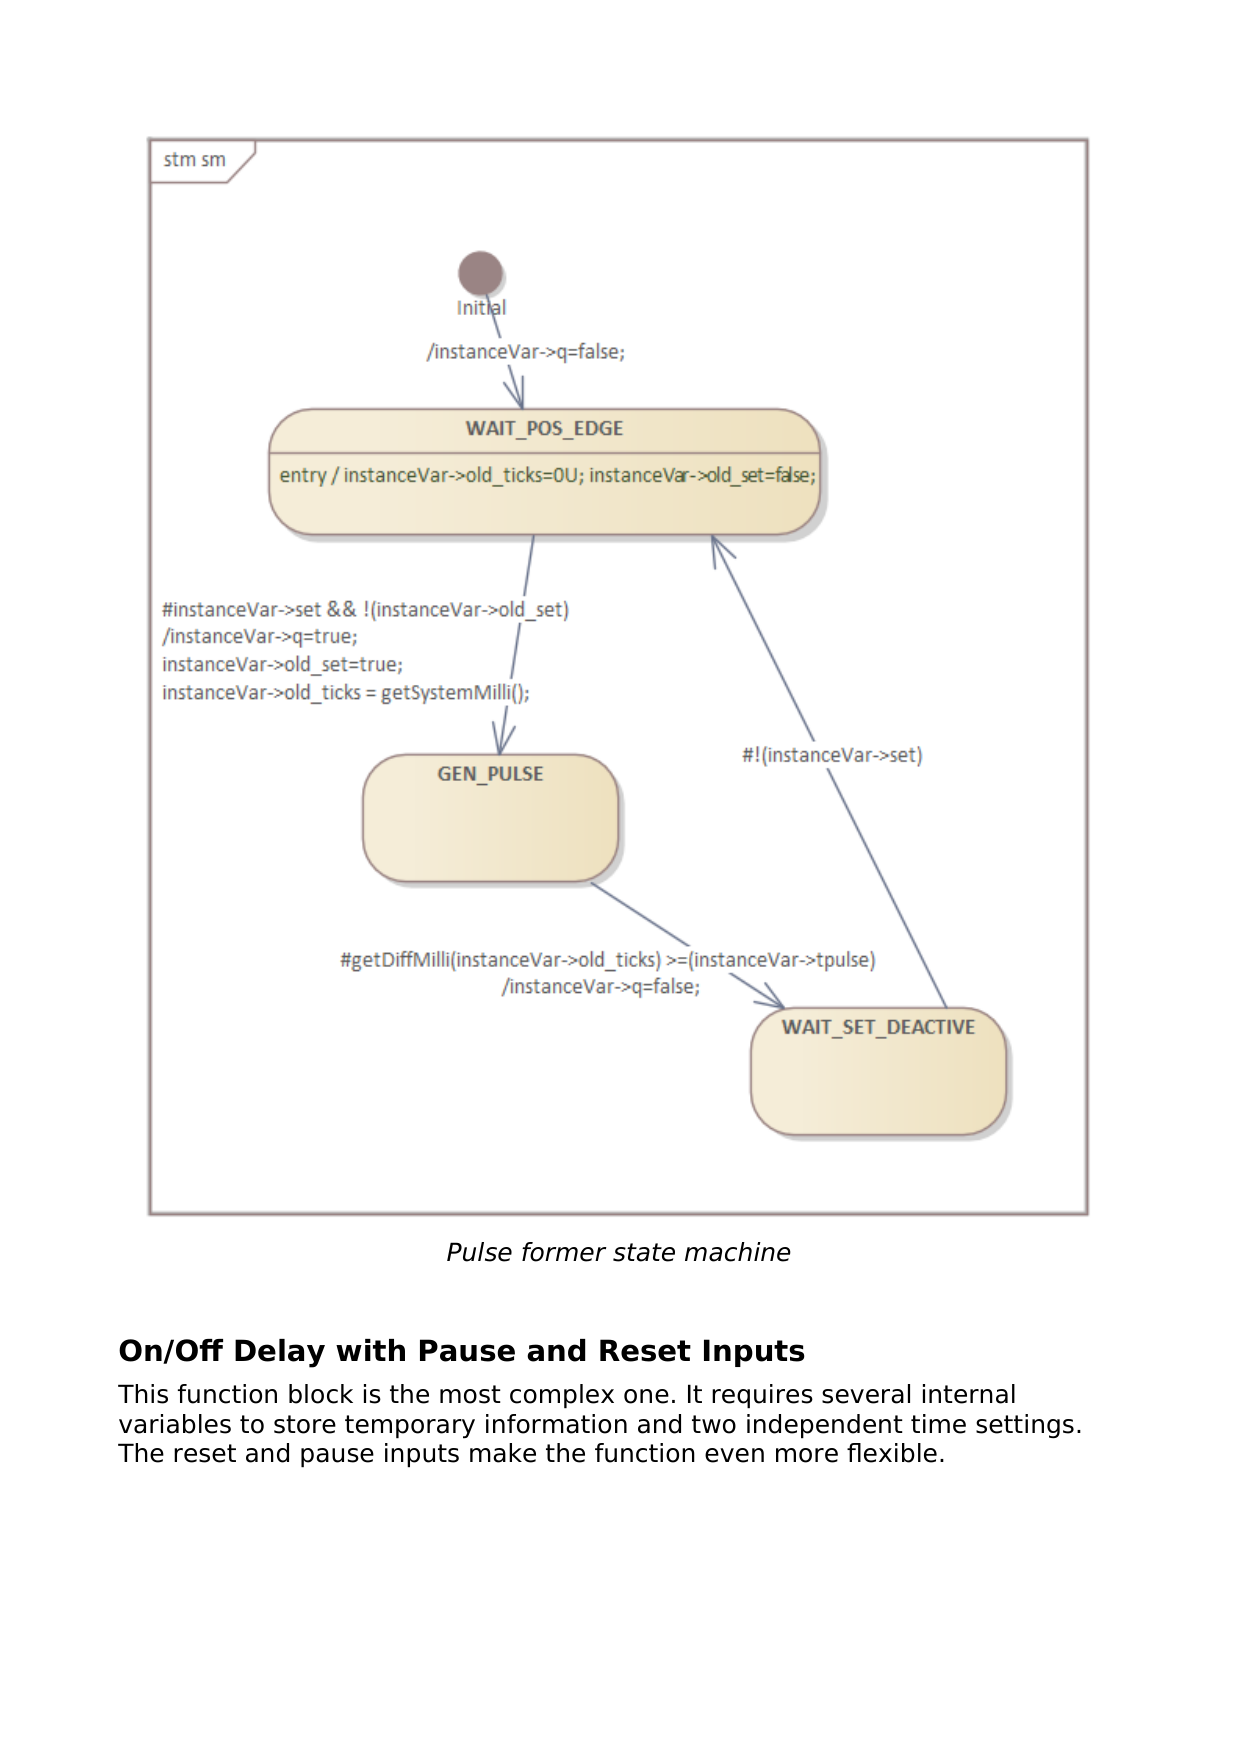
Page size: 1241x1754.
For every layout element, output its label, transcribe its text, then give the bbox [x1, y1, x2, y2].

text This function block is the most complex one. It requires several internal variables to store temporary information and two independent time settings. The reset and pause inputs make the function even more flexible. [118, 1381, 1122, 1468]
subtitle On/Off Delay with Pause and Reset Inputs [118, 1334, 1122, 1368]
text Pulse former state machine [129, 1239, 1112, 1268]
picture [128, 118, 1112, 1239]
